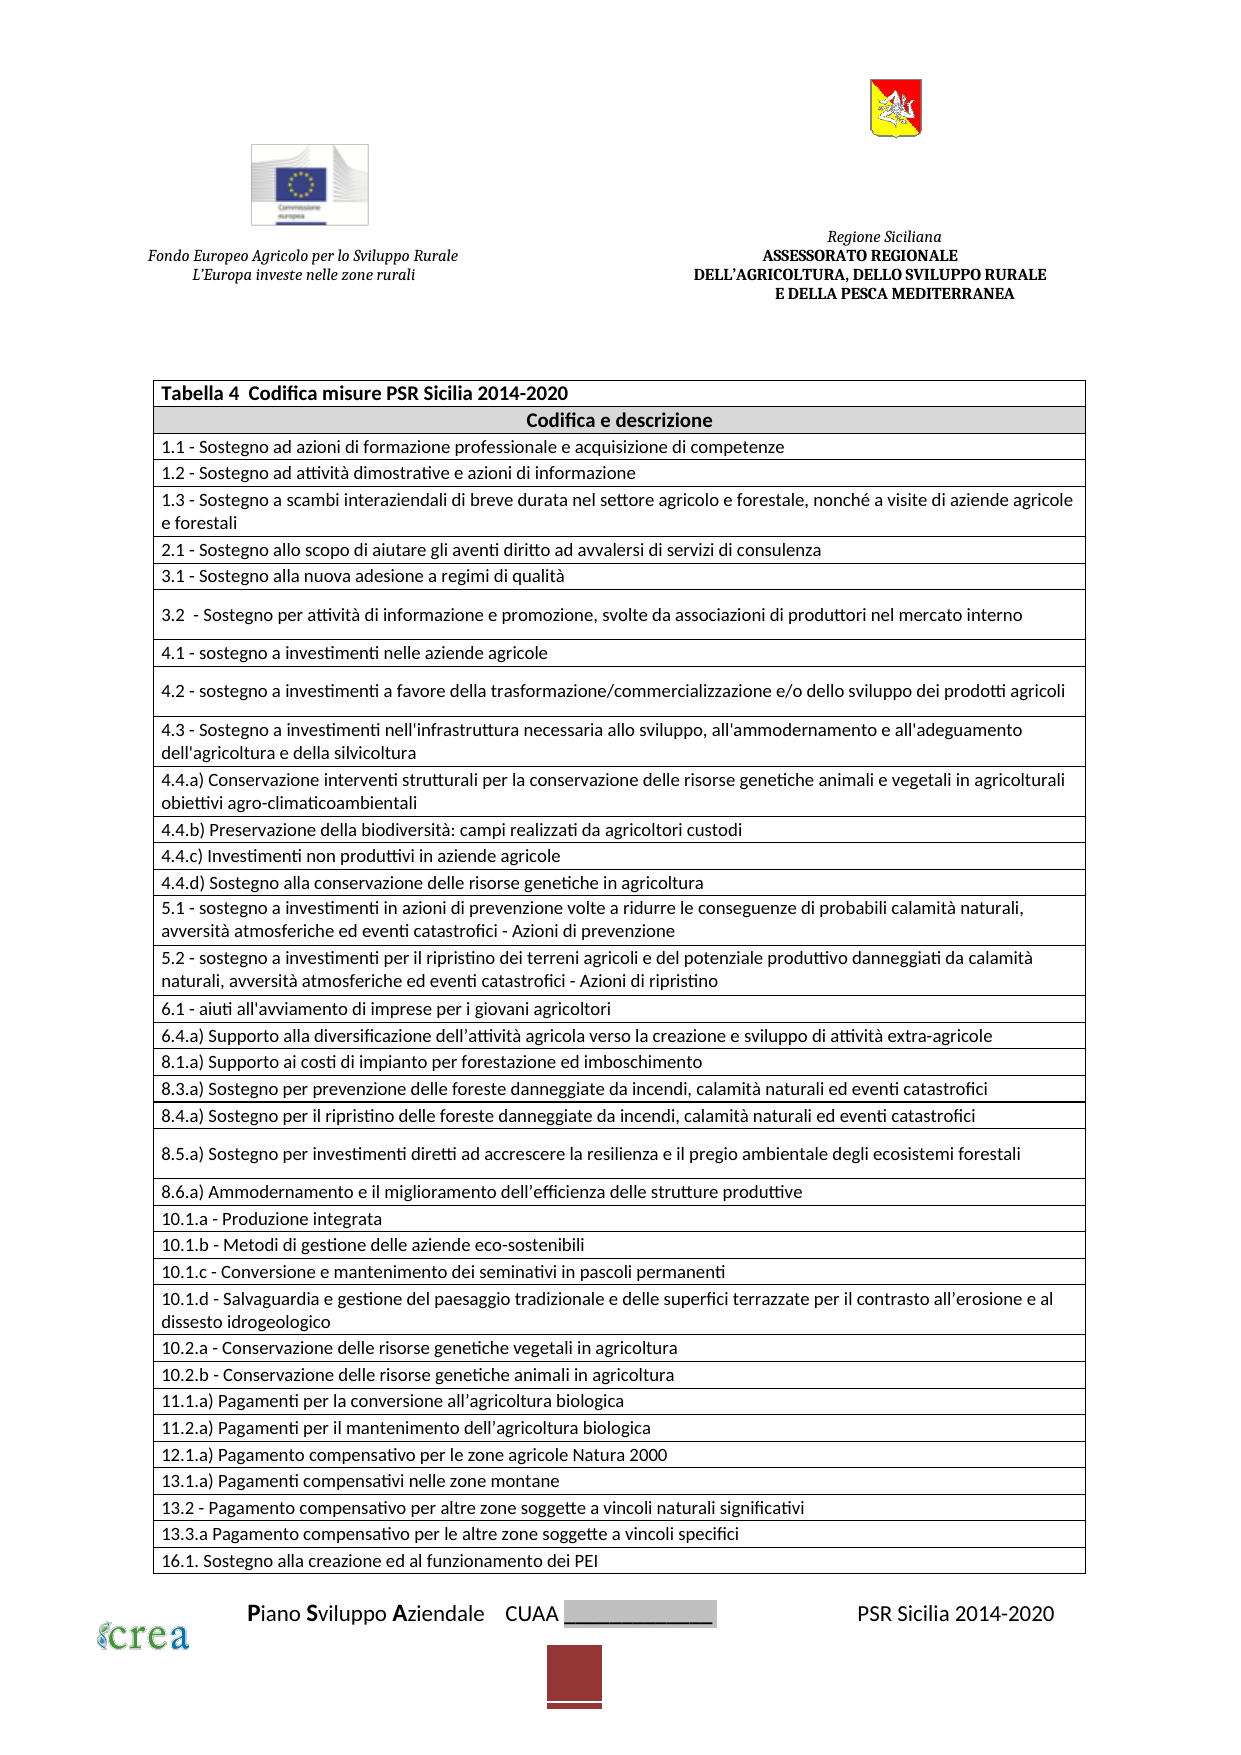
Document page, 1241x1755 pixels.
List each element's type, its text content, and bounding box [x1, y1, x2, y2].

table_cell 4.4.d) Sostegno alla conservazione delle risorse genetiche in agricoltura [154, 870, 1085, 895]
table_cell 4.4.b) Preservazione della biodiversità: campi realizzati da agricoltori custodi [154, 817, 1085, 842]
table_cell 8.3.a) Sostegno per prevenzione delle foreste danneggiate da incendi, calamità naturali ed eventi catastrofici [154, 1076, 1085, 1101]
table_cell 12.1.a) Pagamento compensativo per le zone agricole Natura 2000 [154, 1442, 1085, 1467]
table_cell 6.1 - aiuti all'avviamento di imprese per i giovani agricoltori [154, 996, 1085, 1022]
table_cell 4.4.a) Conservazione interventi strutturali per la conservazione delle risorse genetiche animali e vegetali in agricolturali obiettivi agro-climaticoambientali [154, 767, 1085, 816]
table_cell 1.2 - Sostegno ad attività dimostrative e azioni di informazione [154, 460, 1085, 486]
table_cell Codifica e descrizione [154, 407, 1085, 433]
table_cell 1.3 - Sostegno a scambi interaziendali di breve durata nel settore agricolo e forestale, nonché a visite di aziende agricole e forestali [154, 487, 1085, 536]
table_cell 13.2 - Pagamento compensativo per altre zone soggette a vincoli naturali significativi [154, 1495, 1085, 1520]
table_cell 2.1 - Sostegno allo scopo di aiutare gli aventi diritto ad avvalersi di servizi di consulenza [154, 537, 1085, 562]
table_cell 6.4.a) Supporto alla diversificazione dell’attività agricola verso la creazione e sviluppo di attività extra-agricole [154, 1023, 1085, 1048]
table_cell 10.2.b - Conservazione delle risorse genetiche animali in agricoltura [154, 1362, 1085, 1387]
table_cell 16.1. Sostegno alla creazione ed al funzionamento dei PEI [154, 1548, 1085, 1573]
table_cell 13.1.a) Pagamenti compensativi nelle zone montane [154, 1468, 1085, 1494]
table_cell 11.1.a) Pagamenti per la conversione all’agricoltura biologica [154, 1389, 1085, 1414]
table_cell 10.2.a - Conservazione delle risorse genetiche vegetali in agricoltura [154, 1335, 1085, 1361]
table_cell 3.2 - Sostegno per attività di informazione e promozione, svolte da associazioni di produttori nel mercato interno [154, 590, 1085, 639]
table_cell 8.1.a) Supporto ai costi di impianto per forestazione ed imboschimento [154, 1049, 1085, 1075]
table_cell 13.3.a Pagamento compensativo per le altre zone soggette a vincoli specifici [154, 1521, 1085, 1547]
table_cell 10.1.d - Salvaguardia e gestione del paesaggio tradizionale e delle superfici terrazzate per il contrasto all’erosione e al dissesto idrogeologico [154, 1285, 1085, 1334]
table_cell 1.1 - Sostegno ad azioni di formazione professionale e acquisizione di competenze [154, 434, 1085, 459]
table_cell 10.1.a - Produzione integrata [154, 1206, 1085, 1231]
table_cell 5.1 - sostegno a investimenti in azioni di prevenzione volte a ridurre le conseguenze di probabili calamità naturali, avversità atmosferiche ed eventi catastrofici - Azioni di prevenzione [154, 896, 1085, 945]
table_cell 8.4.a) Sostegno per il ripristino delle foreste danneggiate da incendi, calamità naturali ed eventi catastrofici [154, 1103, 1085, 1128]
table_cell 5.2 - sostegno a investimenti per il ripristino dei terreni agricoli e del potenziale produttivo danneggiati da calamità naturali, avversità atmosferiche ed eventi catastrofici - Azioni di ripristino [154, 946, 1085, 995]
table_cell 11.2.a) Pagamenti per il mantenimento dell’agricoltura biologica [154, 1415, 1085, 1441]
table_cell 8.6.a) Ammodernamento e il miglioramento dell’efficienza delle strutture produttive [154, 1179, 1085, 1204]
table_cell 8.5.a) Sostegno per investimenti diretti ad accrescere la resilienza e il pregio ambientale degli ecosistemi forestali [154, 1129, 1085, 1178]
table_cell 4.2 - sostegno a investimenti a favore della trasformazione/commercializzazione e/o dello sviluppo dei prodotti agricoli [154, 667, 1085, 716]
table_cell 10.1.c - Conversione e mantenimento dei seminativi in pascoli permanenti [154, 1259, 1085, 1284]
table_cell 4.1 - sostegno a investimenti nelle aziende agricole [154, 640, 1085, 666]
table_header Tabella 4 Codifica misure PSR Sicilia 2014-2020 [154, 381, 1085, 406]
table_cell 3.1 - Sostegno alla nuova adesione a regimi di qualità [154, 564, 1085, 589]
table_cell 4.3 - Sostegno a investimenti nell'infrastruttura necessaria allo sviluppo, all'ammodernamento e all'adeguamento dell'agricoltura e della silvicoltura [154, 717, 1085, 766]
table_cell 10.1.b - Metodi di gestione delle aziende eco-sostenibili [154, 1232, 1085, 1258]
table_cell 4.4.c) Investimenti non produttivi in aziende agricole [154, 843, 1085, 869]
